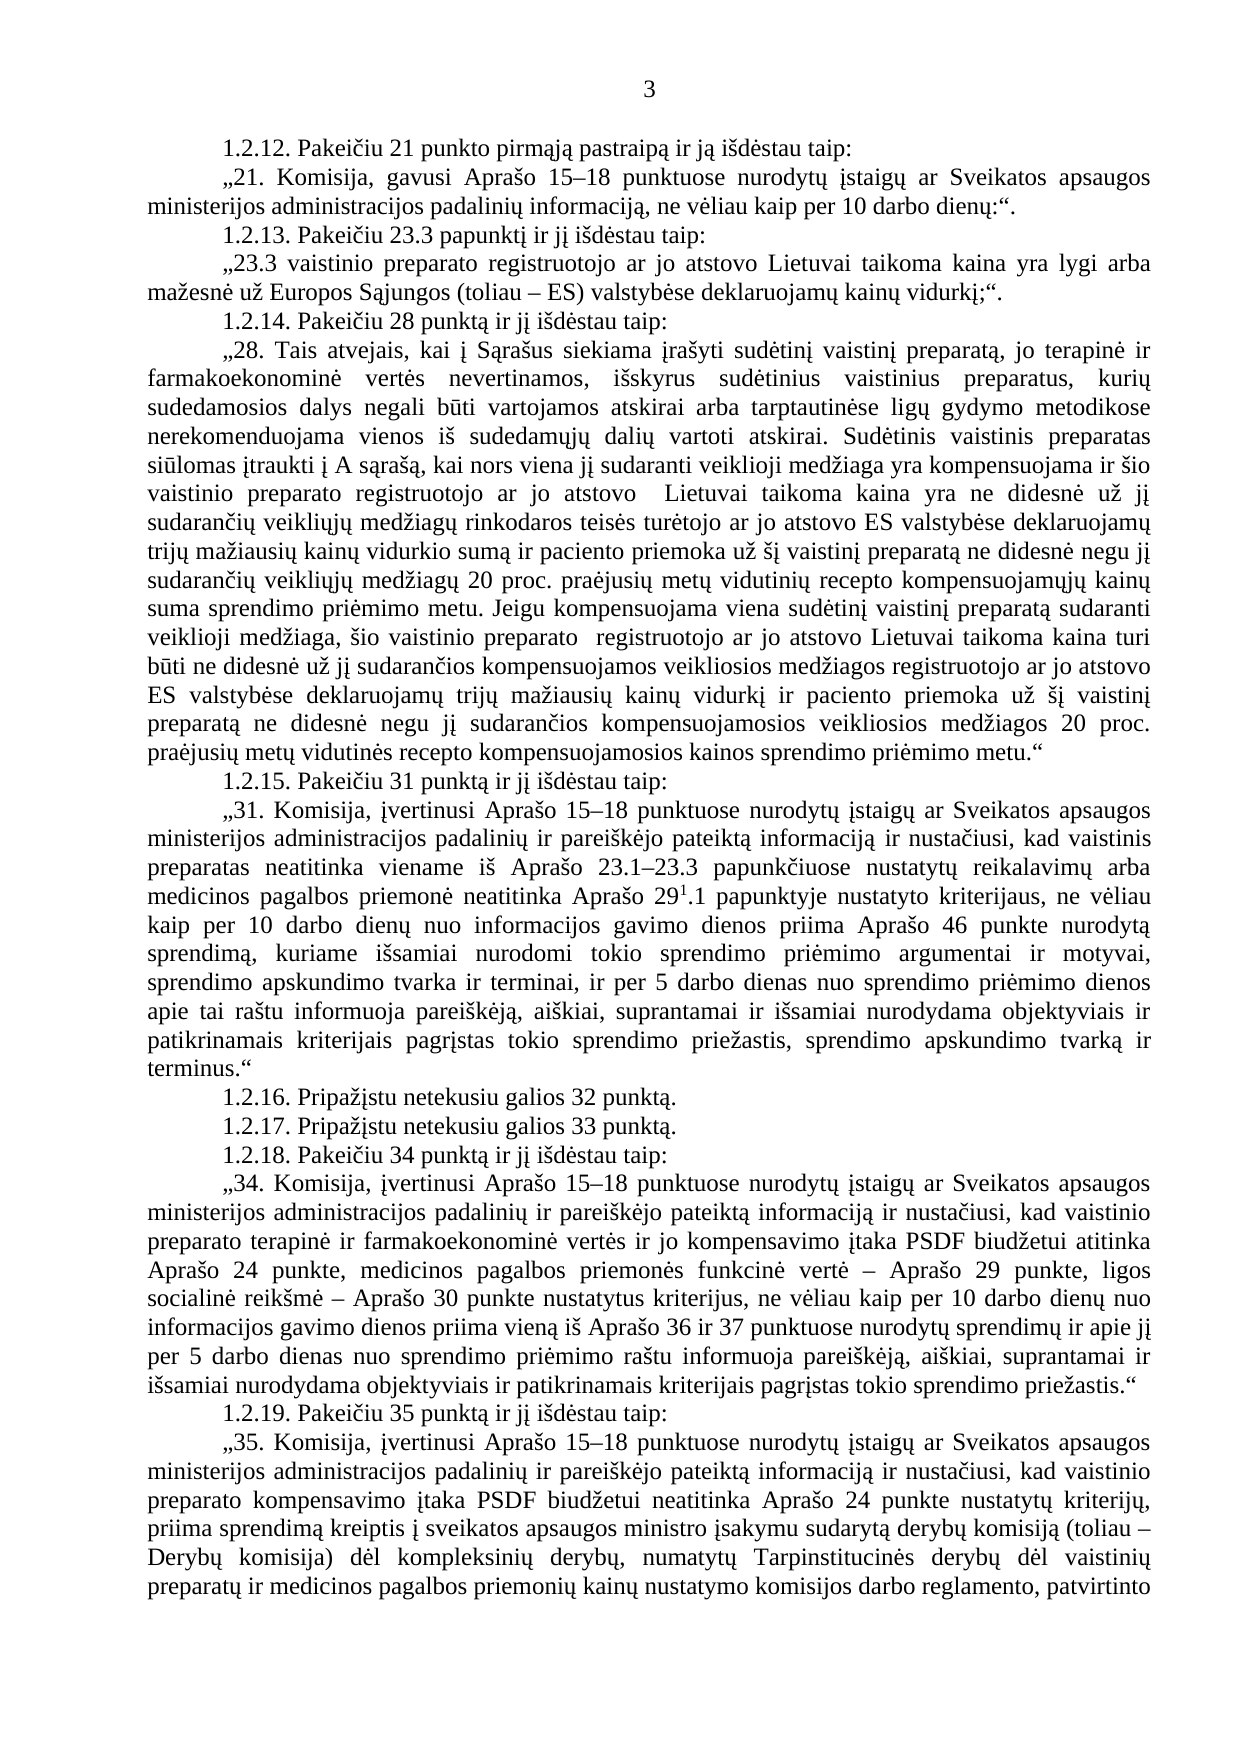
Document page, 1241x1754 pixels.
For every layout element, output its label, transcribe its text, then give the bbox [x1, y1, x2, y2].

text 1.2.17. Pripažįstu netekusiu galios 33 punktą. [147, 1111, 1152, 1140]
text „31. Komisija, įvertinusi Aprašo 15–18 punktuose nurodytų įstaigų ar Sveikatos apsaugos ministerijos administracijos padalinių ir pareiškėjo pateiktą informaciją ir nustačiusi, kad vaistinis preparatas neatitinka viename iš Aprašo 23.1–23.3 papunkčiuose nustatytų reikalavimų arba medicinos pagalbos priemonė neatitinka Aprašo 291.1 papunktyje nustatyto kriterijaus, ne vėliau kaip per 10 darbo dienų nuo informacijos gavimo dienos priima Aprašo 46 punkte nurodytą sprendimą, kuriame išsamiai nurodomi tokio sprendimo priėmimo argumentai ir motyvai, sprendimo apskundimo tvarka ir terminai, ir per 5 darbo dienas nuo sprendimo priėmimo dienos apie tai raštu informuoja pareiškėją, aiškiai, suprantamai ir išsamiai nurodydama objektyviais ir patikrinamais kriterijais pagrįstas tokio sprendimo priežastis, sprendimo apskundimo tvarką ir terminus.“ [147, 795, 1152, 1082]
text „28. Tais atvejais, kai į Sąrašus siekiama įrašyti sudėtinį vaistinį preparatą, jo terapinė ir farmakoekonominė vertės nevertinamos, išskyrus sudėtinius vaistinius preparatus, kurių sudedamosios dalys negali būti vartojamos atskirai arba tarptautinėse ligų gydymo metodikose nerekomenduojama vienos iš sudedamųjų dalių vartoti atskirai. Sudėtinis vaistinis preparatas siūlomas įtraukti į A sąrašą, kai nors viena jį sudaranti veiklioji medžiaga yra kompensuojama ir šio vaistinio preparato registruotojo ar jo atstovo Lietuvai taikoma kaina yra ne didesnė už jį sudarančių veikliųjų medžiagų rinkodaros teisės turėtojo ar jo atstovo ES valstybėse deklaruojamų trijų mažiausių kainų vidurkio sumą ir paciento priemoka už šį vaistinį preparatą ne didesnė negu jį sudarančių veikliųjų medžiagų 20 proc. praėjusių metų vidutinių recepto kompensuojamųjų kainų suma sprendimo priėmimo metu. Jeigu kompensuojama viena sudėtinį vaistinį preparatą sudaranti veiklioji medžiaga, šio vaistinio preparato registruotojo ar jo atstovo Lietuvai taikoma kaina turi būti ne didesnė už jį sudarančios kompensuojamos veikliosios medžiagos registruotojo ar jo atstovo ES valstybėse deklaruojamų trijų mažiausių kainų vidurkį ir paciento priemoka už šį vaistinį preparatą ne didesnė negu jį sudarančios kompensuojamosios veikliosios medžiagos 20 proc. praėjusių metų vidutinės recepto kompensuojamosios kainos sprendimo priėmimo metu.“ [147, 335, 1152, 766]
text „23.3 vaistinio preparato registruotojo ar jo atstovo Lietuvai taikoma kaina yra lygi arba mažesnė už Europos Sąjungos (toliau – ES) valstybėse deklaruojamų kainų vidurkį;“. [147, 248, 1152, 306]
text 1.2.14. Pakeičiu 28 punktą ir jį išdėstau taip: [147, 306, 1152, 335]
text 1.2.19. Pakeičiu 35 punktą ir jį išdėstau taip: [147, 1398, 1152, 1427]
text 1.2.15. Pakeičiu 31 punktą ir jį išdėstau taip: [147, 766, 1152, 795]
text 1.2.12. Pakeičiu 21 punkto pirmąją pastraipą ir ją išdėstau taip: [222, 133, 1152, 162]
text 1.2.13. Pakeičiu 23.3 papunktį ir jį išdėstau taip: [147, 220, 1152, 248]
text 1.2.18. Pakeičiu 34 punktą ir jį išdėstau taip: [147, 1140, 1152, 1168]
text „35. Komisija, įvertinusi Aprašo 15–18 punktuose nurodytų įstaigų ar Sveikatos apsaugos ministerijos administracijos padalinių ir pareiškėjo pateiktą informaciją ir nustačiusi, kad vaistinio preparato kompensavimo įtaka PSDF biudžetui neatitinka Aprašo 24 punkte nustatytų kriterijų, priima sprendimą kreiptis į sveikatos apsaugos ministro įsakymu sudarytą derybų komisiją (toliau – Derybų komisija) dėl kompleksinių derybų, numatytų Tarpinstitucinės derybų dėl vaistinių preparatų ir medicinos pagalbos priemonių kainų nustatymo komisijos darbo reglamento, patvirtinto [147, 1427, 1152, 1600]
text „21. Komisija, gavusi Aprašo 15–18 punktuose nurodytų įstaigų ar Sveikatos apsaugos ministerijos administracijos padalinių informaciją, ne vėliau kaip per 10 darbo dienų:“. [147, 162, 1152, 220]
text 1.2.16. Pripažįstu netekusiu galios 32 punktą. [147, 1082, 1152, 1111]
text „34. Komisija, įvertinusi Aprašo 15–18 punktuose nurodytų įstaigų ar Sveikatos apsaugos ministerijos administracijos padalinių ir pareiškėjo pateiktą informaciją ir nustačiusi, kad vaistinio preparato terapinė ir farmakoekonominė vertės ir jo kompensavimo įtaka PSDF biudžetui atitinka Aprašo 24 punkte, medicinos pagalbos priemonės funkcinė vertė – Aprašo 29 punkte, ligos socialinė reikšmė – Aprašo 30 punkte nustatytus kriterijus, ne vėliau kaip per 10 darbo dienų nuo informacijos gavimo dienos priima vieną iš Aprašo 36 ir 37 punktuose nurodytų sprendimų ir apie jį per 5 darbo dienas nuo sprendimo priėmimo raštu informuoja pareiškėją, aiškiai, suprantamai ir išsamiai nurodydama objektyviais ir patikrinamais kriterijais pagrįstas tokio sprendimo priežastis.“ [147, 1168, 1152, 1398]
